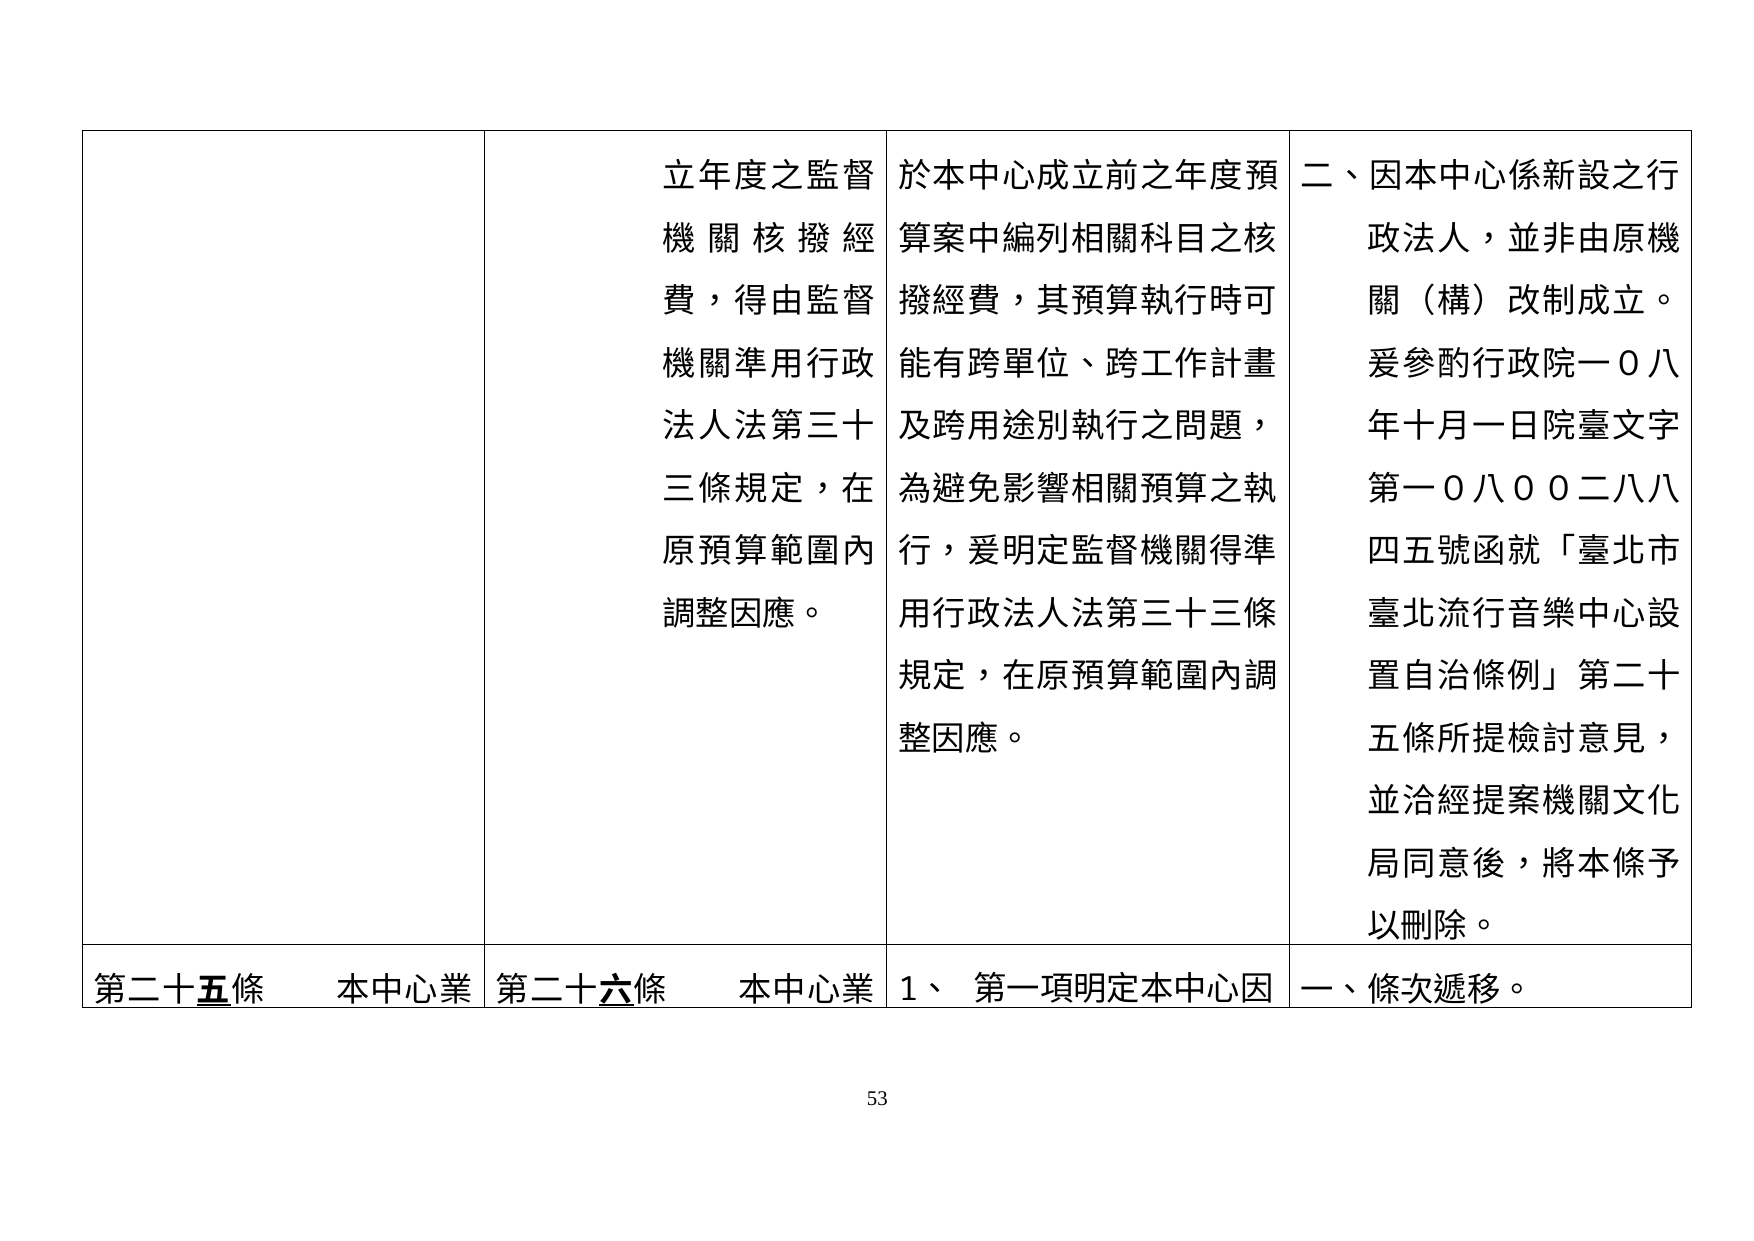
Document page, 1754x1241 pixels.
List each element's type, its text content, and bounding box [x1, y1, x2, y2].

table_cell 二、因本中心係新設之行政法人，並非由原機關（構）改制成立。爰參酌行政院一０八年十月一日院臺文字第一０八００二八八四五號函就「臺北市臺北流行音樂中心設置自治條例」第二十五條所提檢討意見，並洽經提案機關文化局同意後，將本條予以刪除。 [1290, 131, 1691, 944]
table_cell 第二十五條 本中心業 [83, 945, 484, 1007]
table_cell 第一項明定本中心因業務上有必要使用市有財產時之處理方式。 第二項明定本中心如因業務需要，價購市有不動產之規定，並明定其土地及地上建築物之價款計算標準。 第三項明定以監督機關核撥經費指定用途所購置之財產為市有財產。 第四項明定自有財產之範圍。 第五項明定由本中心為管理者及收益列為本中心收入之市有財產，不受臺北市市有財產管理自治條例第五條第一項規定之限制，並由監督機關訂定其管理、使用、收益相關事項之辦法。 第六項明定市有財產用途廢止時，應移交市有財產管理機關接管。 第七項明定接受捐贈之市有財產，不需使用時，應歸還原捐贈機關，不得任意處分。 第八項明定本中心就自有不動產處分或設定負擔前，應報請監督機關核可，不得逕行為之。 [887, 945, 1289, 1007]
table_cell 於本中心成立前之年度預算案中編列相關科目之核撥經費，其預算執行時可能有跨單位、跨工作計畫及跨用途別執行之問題，為避免影響相關預算之執行，爰明定監督機關得準用行政法人法第三十三條規定，在原預算範圍內調整因應。 [887, 131, 1289, 944]
table_cell 第二十六條 本中心業 [485, 945, 886, 1007]
table_cell [83, 131, 484, 944]
table_cell 一、條次遞移。 [1290, 945, 1691, 1007]
table_cell 立年度之監督機關核撥經費，得由監督機關準用行政法人法第三十三條規定，在原預算範圍內調整因應。 [485, 131, 886, 944]
